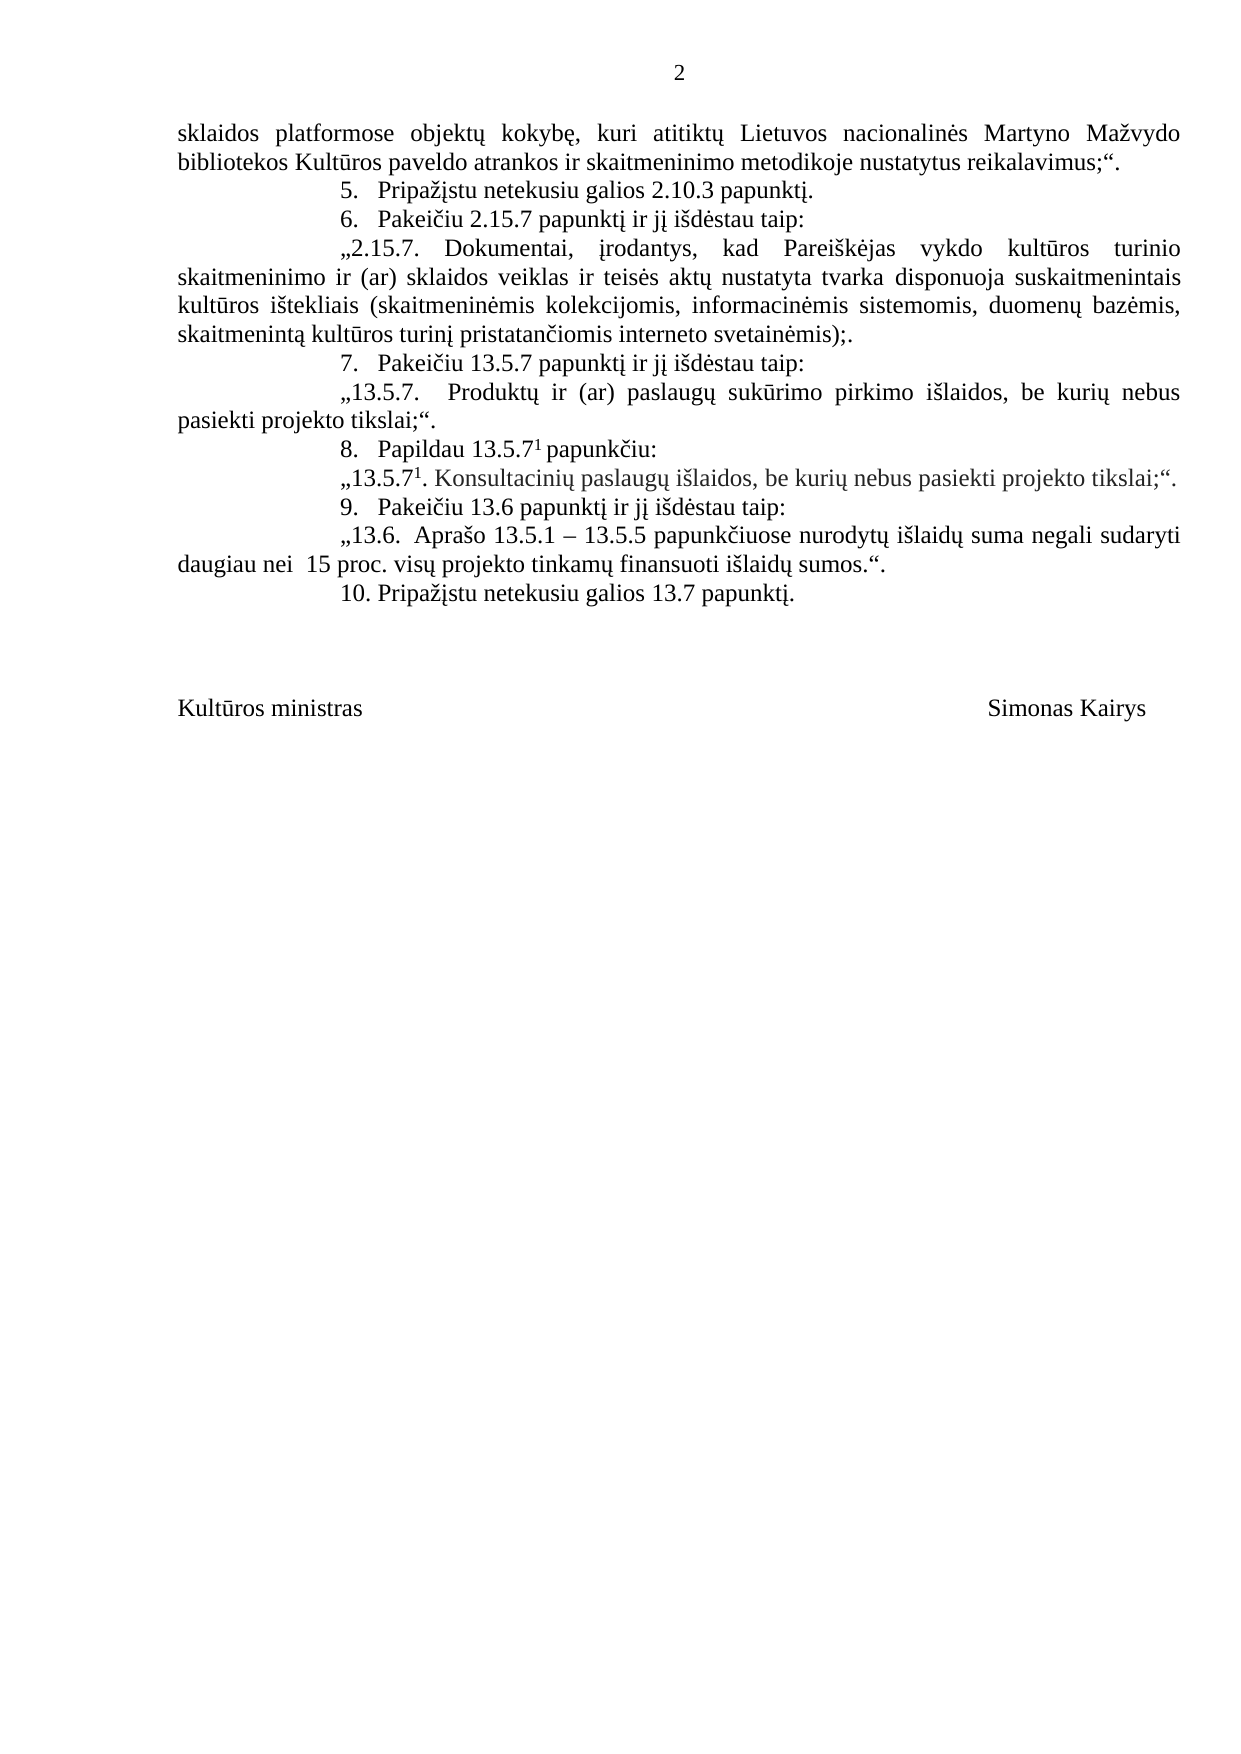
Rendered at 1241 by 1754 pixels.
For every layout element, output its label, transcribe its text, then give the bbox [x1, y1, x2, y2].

text Kultūros ministras Simonas Kairys [177, 693, 1181, 722]
text sklaidos platformose objektų kokybę, kuri atitiktų Lietuvos nacionalinės Martyno Mažvydo bibliotekos Kultūros paveldo atrankos ir skaitmeninimo metodikoje nustatytus reikalavimus;“. [177, 118, 1181, 176]
text „13.5.71. Konsultacinių paslaugų išlaidos, be kurių nebus pasiekti projekto tikslai;“. [177, 463, 1181, 492]
text „2.15.7. Dokumentai, įrodantys, kad Pareiškėjas vykdo kultūros turinio skaitmeninimo ir (ar) sklaidos veiklas ir teisės aktų nustatyta tvarka disponuoja suskaitmenintais kultūros ištekliais (skaitmeninėmis kolekcijomis, informacinėmis sistemomis, duomenų bazėmis, skaitmenintą kultūros turinį pristatančiomis interneto svetainėmis);. [177, 233, 1181, 348]
text 9. Pakeičiu 13.6 papunktį ir jį išdėstau taip: [340, 492, 1181, 521]
text 5. Pripažįstu netekusiu galios 2.10.3 papunktį. [340, 176, 1181, 204]
text 10. Pripažįstu netekusiu galios 13.7 papunktį. [340, 578, 1181, 607]
text 8. Papildau 13.5.71 papunkčiu: [340, 434, 1181, 463]
text 7. Pakeičiu 13.5.7 papunktį ir jį išdėstau taip: [340, 348, 1181, 377]
text 6. Pakeičiu 2.15.7 papunktį ir jį išdėstau taip: [340, 204, 1181, 233]
text „13.5.7. Produktų ir (ar) paslaugų sukūrimo pirkimo išlaidos, be kurių nebus pasiekti projekto tikslai;“. [177, 377, 1181, 434]
text „13.6. Aprašo 13.5.1 – 13.5.5 papunkčiuose nurodytų išlaidų suma negali sudaryti daugiau nei 15 proc. visų projekto tinkamų finansuoti išlaidų sumos.“. [177, 521, 1181, 578]
